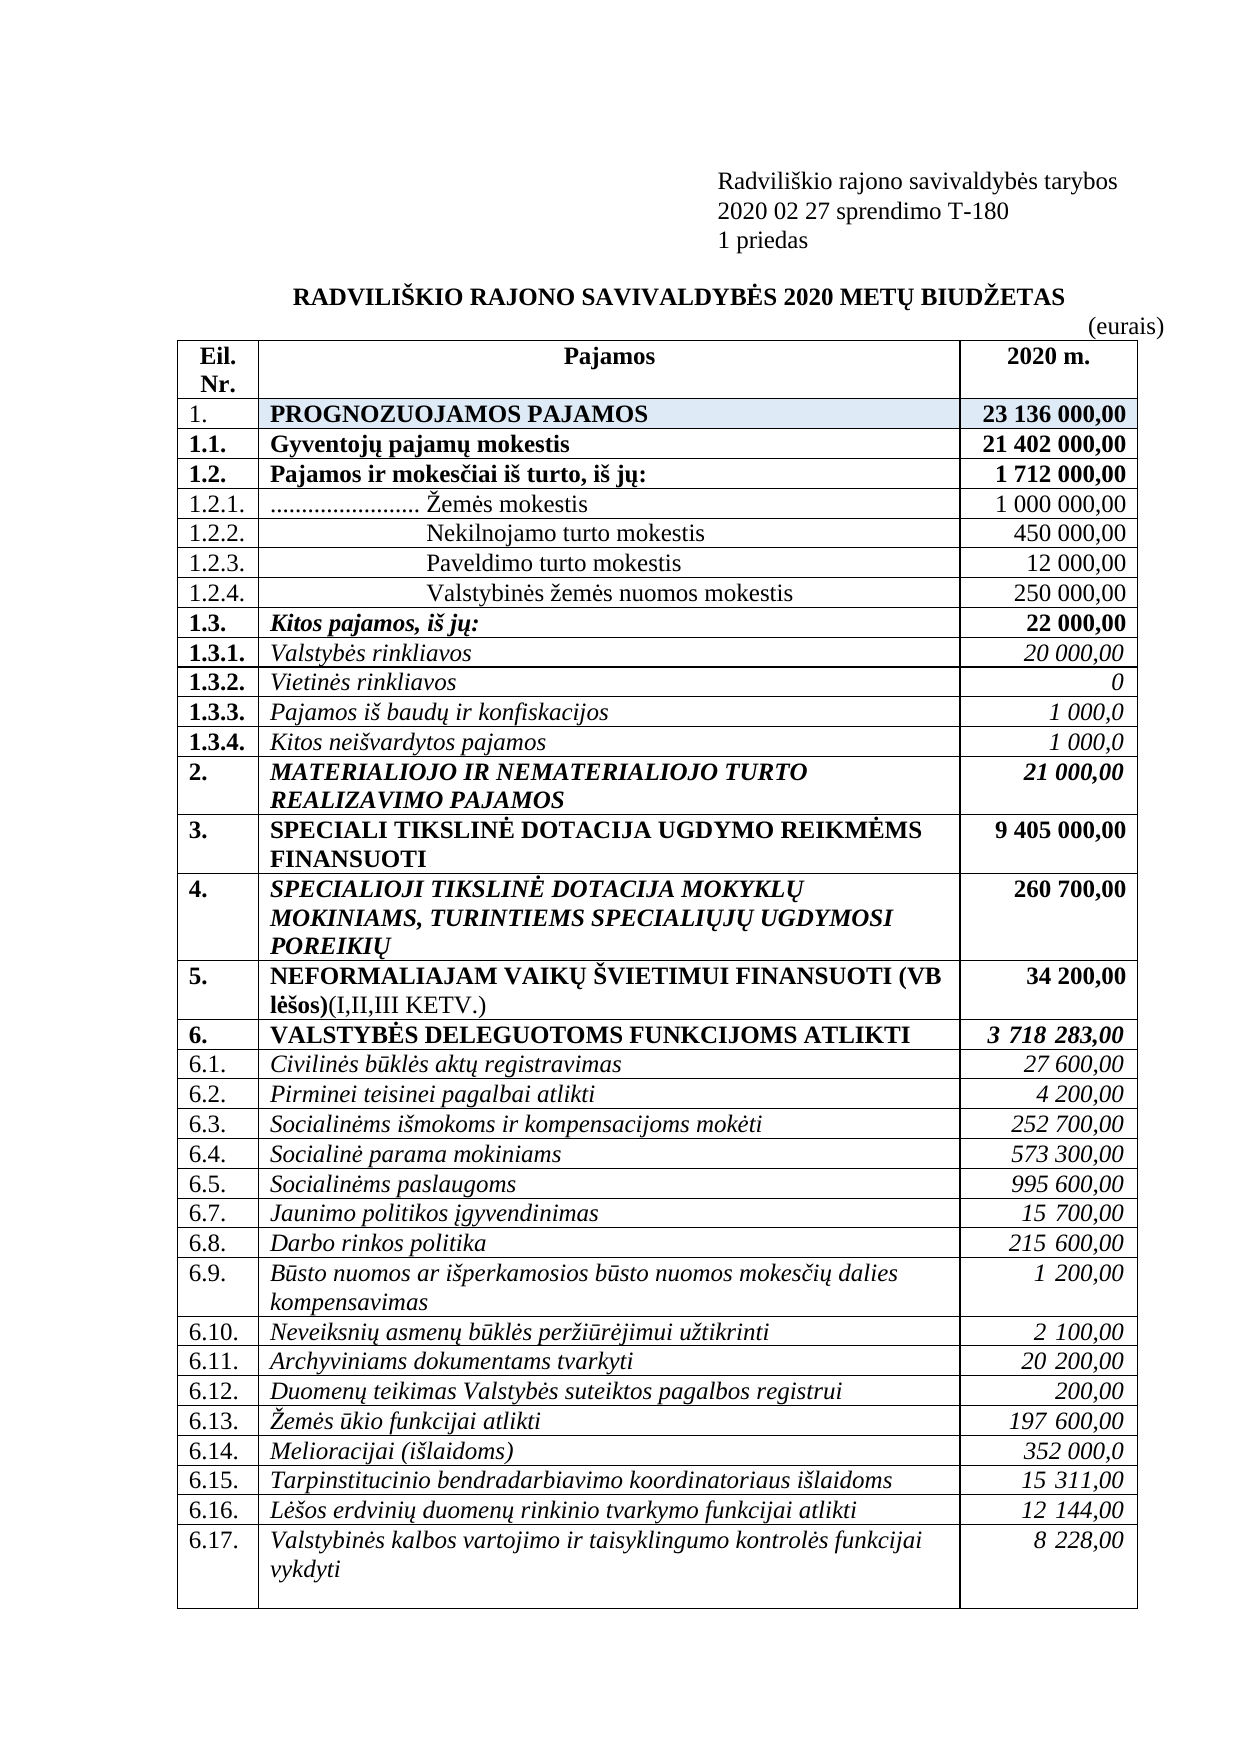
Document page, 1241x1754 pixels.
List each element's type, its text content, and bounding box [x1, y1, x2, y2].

text Radviliškio rajono savivaldybės tarybos [177, 166, 1181, 196]
table_cell 6.14. [178, 1436, 258, 1464]
table_cell SPECIALIOJI TIKSLINĖ DOTACIJA MOKYKLŲ MOKINIAMS, TURINTIEMS SPECIALIŲJŲ UGDYMOSI POREIKIŲ [259, 874, 959, 960]
table_cell Nekilnojamo turto mokestis [259, 519, 959, 547]
table_cell 6.5. [178, 1169, 258, 1197]
text 2020 02 27 sprendimo T-180 [177, 196, 1181, 225]
table_cell Socialinė parama mokiniams [259, 1139, 959, 1168]
table_cell 6.10. [178, 1317, 258, 1345]
table_header Pajamos [259, 341, 959, 398]
table_cell 6.12. [178, 1376, 258, 1405]
table_cell PROGNOZUOJAMOS PAJAMOS [259, 399, 959, 428]
table_cell 34 200,00 [961, 961, 1137, 1019]
table_cell Kitos pajamos, iš jų: [259, 608, 959, 637]
table_cell 250 000,00 [961, 578, 1137, 607]
table_cell Lėšos erdvinių duomenų rinkinio tvarkymo funkcijai atlikti [259, 1495, 959, 1524]
table_cell 6.4. [178, 1139, 258, 1168]
table_cell Duomenų teikimas Valstybės suteiktos pagalbos registrui [259, 1376, 959, 1405]
table_cell 6.16. [178, 1495, 258, 1524]
table_cell 20 200,00 [961, 1346, 1137, 1375]
table_cell 8 228,00 [961, 1525, 1137, 1608]
table_cell 1.3.3. [178, 697, 258, 726]
table_cell 22 000,00 [961, 608, 1137, 637]
table_cell 6.13. [178, 1406, 258, 1435]
table_cell Vietinės rinkliavos [259, 668, 959, 696]
table_cell MATERIALIOJO IR NEMATERIALIOJO TURTO REALIZAVIMO PAJAMOS [259, 757, 959, 814]
table_cell 1 000,0 [961, 697, 1137, 726]
table_cell 1.2. [178, 459, 258, 488]
table_cell 1.2.3. [178, 548, 258, 577]
table_cell NEFORMALIAJAM VAIKŲ ŠVIETIMUI FINANSUOTI (VB lėšos)(I,II,III KETV.) [259, 961, 959, 1019]
table_cell 0 [961, 668, 1137, 696]
table_cell 6.9. [178, 1258, 258, 1316]
table_cell 15 700,00 [961, 1199, 1137, 1227]
table_cell 1 200,00 [961, 1258, 1137, 1316]
table_cell 1.3. [178, 608, 258, 637]
table_cell 6.2. [178, 1079, 258, 1108]
table_cell 21 000,00 [961, 757, 1137, 814]
table_cell 1.3.4. [178, 727, 258, 756]
table_cell 3. [178, 815, 258, 873]
table_cell 21 402 000,00 [961, 429, 1137, 458]
table_cell 1.3.2. [178, 668, 258, 696]
table_cell Jaunimo politikos įgyvendinimas [259, 1199, 959, 1227]
table_cell Būsto nuomos ar išperkamosios būsto nuomos mokesčių dalies kompensavimas [259, 1258, 959, 1316]
table_cell Valstybinės kalbos vartojimo ir taisyklingumo kontrolės funkcijai vykdyti [259, 1525, 959, 1608]
table_cell 12 144,00 [961, 1495, 1137, 1524]
table_cell 1.2.2. [178, 519, 258, 547]
table_cell 1 000,0 [961, 727, 1137, 756]
table_cell 1.1. [178, 429, 258, 458]
table_cell 6.8. [178, 1228, 258, 1257]
table_cell Valstybės rinkliavos [259, 638, 959, 666]
table_cell Gyventojų pajamų mokestis [259, 429, 959, 458]
table_cell Pajamos ir mokesčiai iš turto, iš jų: [259, 459, 959, 488]
table_cell 23 136 000,00 [961, 399, 1137, 428]
table_cell 9 405 000,00 [961, 815, 1137, 873]
table_cell VALSTYBĖS DELEGUOTOMS FUNKCIJOMS ATLIKTI [259, 1020, 959, 1048]
table_cell 1 712 000,00 [961, 459, 1137, 488]
table_cell 20 000,00 [961, 638, 1137, 666]
table_cell 1.2.1. [178, 489, 258, 517]
table_cell Melioracijai (išlaidoms) [259, 1436, 959, 1464]
table_cell 3 718 283,00 [961, 1020, 1137, 1048]
table_cell 1.2.4. [178, 578, 258, 607]
table_cell 6.7. [178, 1199, 258, 1227]
table_cell Darbo rinkos politika [259, 1228, 959, 1257]
table_cell Pirminei teisinei pagalbai atlikti [259, 1079, 959, 1108]
table_cell 15 311,00 [961, 1466, 1137, 1494]
table_cell Archyviniams dokumentams tvarkyti [259, 1346, 959, 1375]
table_cell 573 300,00 [961, 1139, 1137, 1168]
table_header 2020 m. [961, 341, 1137, 398]
table_cell SPECIALI TIKSLINĖ DOTACIJA UGDYMO REIKMĖMS FINANSUOTI [259, 815, 959, 873]
table_cell Tarpinstitucinio bendradarbiavimo koordinatoriaus išlaidoms [259, 1466, 959, 1494]
table_cell 1.3.1. [178, 638, 258, 666]
table_cell 5. [178, 961, 258, 1019]
table_cell 6.17. [178, 1525, 258, 1608]
table_cell Paveldimo turto mokestis [259, 548, 959, 577]
text 1 priedas [582, 225, 1181, 253]
table_cell 197 600,00 [961, 1406, 1137, 1435]
table_cell ........................ Žemės mokestis [259, 489, 959, 517]
table_cell 2. [178, 757, 258, 814]
table_cell 6.1. [178, 1050, 258, 1078]
text (eurais) [177, 311, 1181, 340]
table_cell 6.11. [178, 1346, 258, 1375]
table_cell Neveiksnių asmenų būklės peržiūrėjimui užtikrinti [259, 1317, 959, 1345]
table_cell Socialinėms išmokoms ir kompensacijoms mokėti [259, 1109, 959, 1138]
table_cell 2 100,00 [961, 1317, 1137, 1345]
table_cell Kitos neišvardytos pajamos [259, 727, 959, 756]
table_cell 252 700,00 [961, 1109, 1137, 1138]
table_cell 450 000,00 [961, 519, 1137, 547]
table_cell 200,00 [961, 1376, 1137, 1405]
table_cell 260 700,00 [961, 874, 1137, 960]
table_cell 27 600,00 [961, 1050, 1137, 1078]
table_cell 4 200,00 [961, 1079, 1137, 1108]
table_cell 6.15. [178, 1466, 258, 1494]
table_cell Socialinėms paslaugoms [259, 1169, 959, 1197]
table_cell Civilinės būklės aktų registravimas [259, 1050, 959, 1078]
table_cell Valstybinės žemės nuomos mokestis [259, 578, 959, 607]
table_cell 6. [178, 1020, 258, 1048]
table_header Eil. Nr. [178, 341, 258, 398]
table_cell 215 600,00 [961, 1228, 1137, 1257]
table_cell Žemės ūkio funkcijai atlikti [259, 1406, 959, 1435]
table_cell 995 600,00 [961, 1169, 1137, 1197]
text RADVILIŠKIO RAJONO SAVIVALDYBĖS 2020 METŲ BIUDŽETAS [177, 282, 1181, 311]
table_cell 1. [178, 399, 258, 428]
table_cell 6.3. [178, 1109, 258, 1138]
table_cell 1 000 000,00 [961, 489, 1137, 517]
table_cell 4. [178, 874, 258, 960]
table_cell 352 000,0 [961, 1436, 1137, 1464]
table_cell Pajamos iš baudų ir konfiskacijos [259, 697, 959, 726]
table_cell 12 000,00 [961, 548, 1137, 577]
